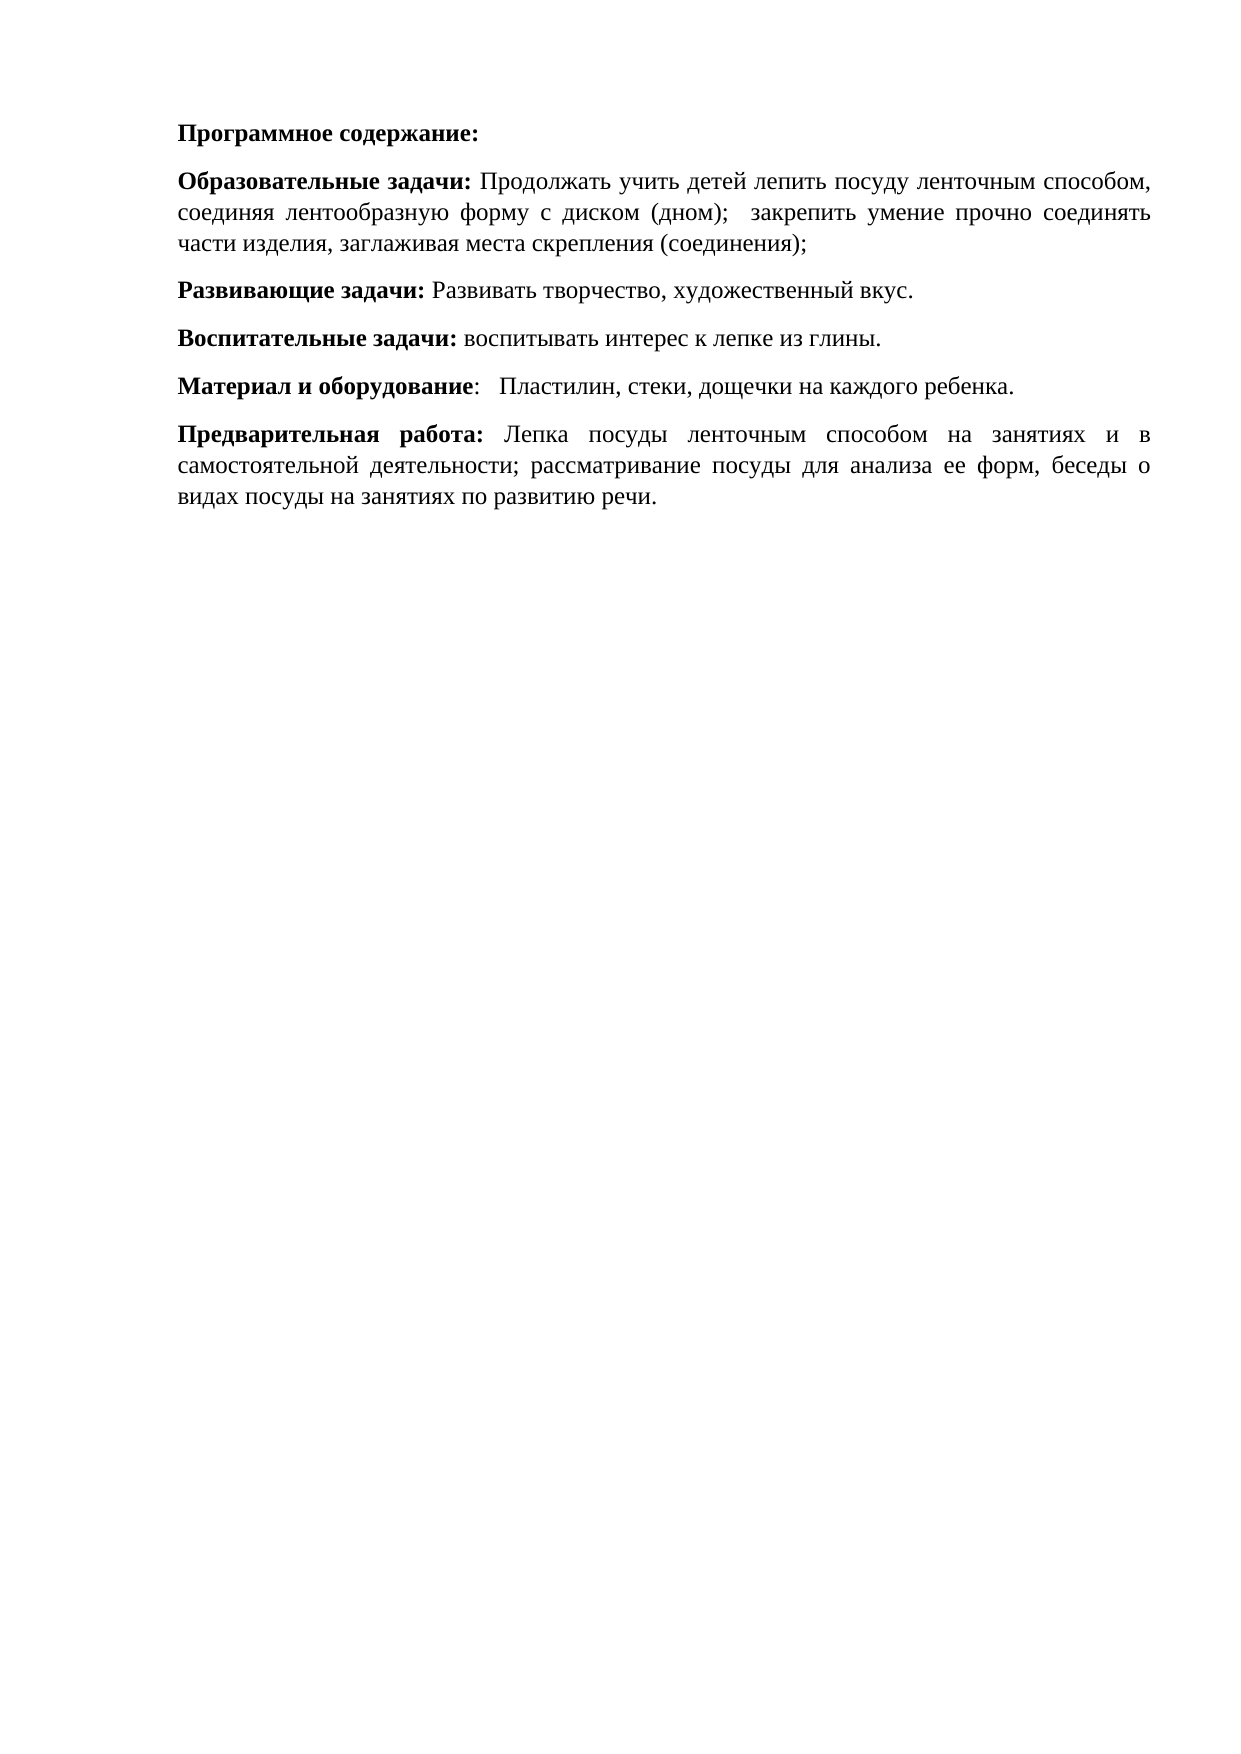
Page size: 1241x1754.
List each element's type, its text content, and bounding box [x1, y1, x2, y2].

text Воспитательные задачи: воспитывать интерес к лепке из глины. [177, 323, 1152, 352]
text Развивающие задачи: Развивать творчество, художественный вкус. [177, 276, 1152, 304]
text Предварительная работа: Лепка посуды ленточным способом на занятиях и в самостоятельной деятельности; рассматривание посуды для анализа ее форм, беседы о видах посуды на занятиях по развитию речи. [177, 419, 1152, 509]
text Образовательные задачи: Продолжать учить детей лепить посуду ленточным способом, соединяя лентообразную форму с диском (дном); закрепить умение прочно соединять части изделия, заглаживая места скрепления (соединения); [177, 166, 1152, 257]
text Материал и оборудование: Пластилин, стеки, дощечки на каждого ребенка. [177, 371, 1152, 400]
text Программное содержание: [177, 118, 1152, 147]
